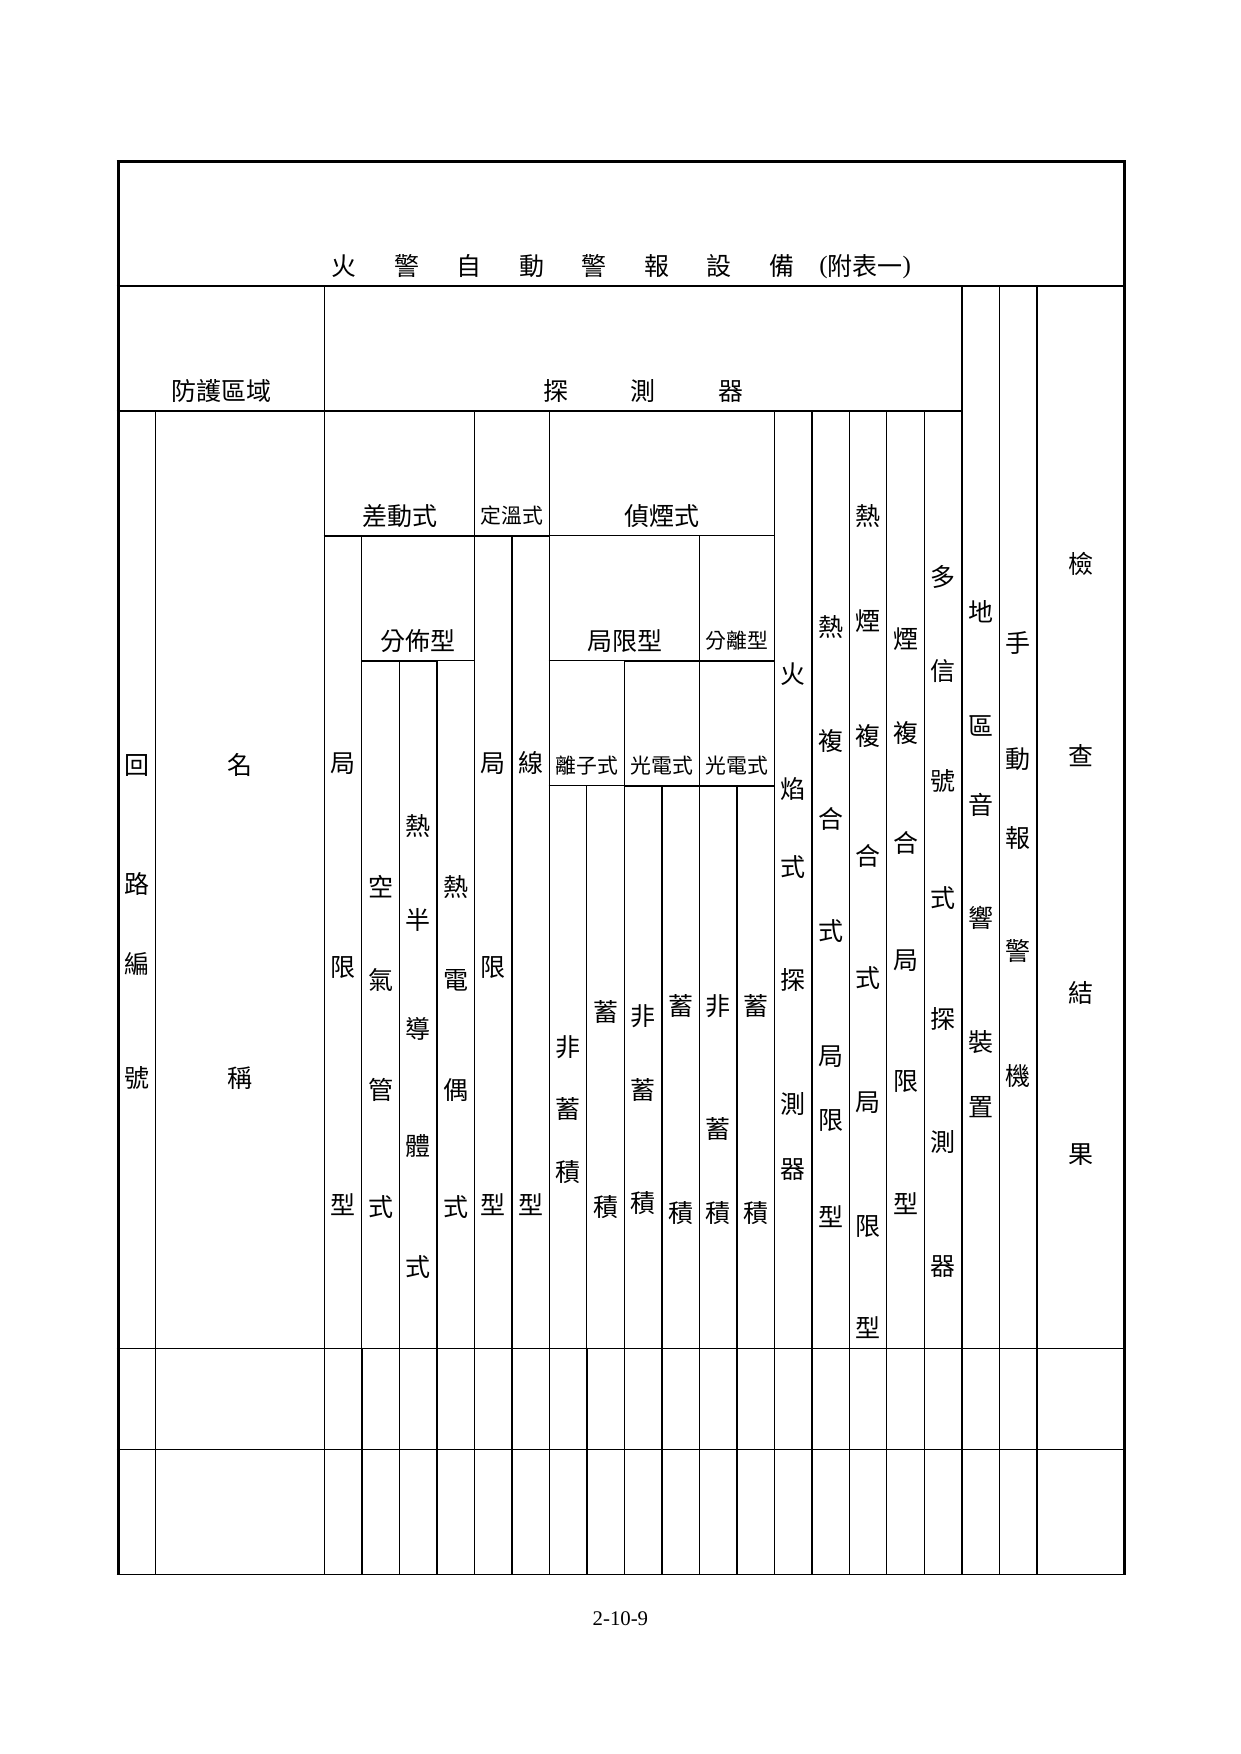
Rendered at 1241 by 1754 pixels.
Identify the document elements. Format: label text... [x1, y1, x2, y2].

table_cell [625, 1450, 661, 1573]
table_cell [700, 1349, 736, 1448]
table_cell 手 動 報 警 機 [1000, 287, 1036, 1347]
table_cell [663, 1349, 699, 1448]
table_cell [925, 1349, 961, 1448]
table_cell [625, 1349, 661, 1448]
table_cell [550, 1349, 586, 1448]
table_cell 回 路 編 號 [120, 412, 155, 1347]
table_cell 地 區 音 響 裝 置 [963, 287, 999, 1347]
table_cell [120, 1450, 155, 1573]
table_cell [400, 1450, 436, 1573]
table_cell [738, 1349, 774, 1448]
table_cell [400, 1349, 436, 1448]
table_cell 蓄 積 [738, 787, 774, 1347]
table_cell 差動式 [325, 412, 474, 535]
table_cell 檢 查 結 果 [1038, 287, 1123, 1347]
table_cell [513, 1349, 549, 1448]
table_cell [775, 1349, 811, 1448]
table_cell 局限型 [550, 536, 699, 660]
table_cell [850, 1349, 886, 1448]
table_cell 蓄 積 [663, 787, 699, 1347]
table_cell 非蓄積 [550, 786, 586, 1347]
table_header 火 警 自 動 警 報 設 備 (附表一) [120, 163, 1123, 285]
table_cell [363, 1349, 399, 1448]
table_cell [1000, 1450, 1036, 1573]
table_cell [325, 1349, 361, 1448]
table_cell 定溫式 [475, 412, 549, 535]
table_cell [588, 1450, 624, 1573]
table_cell [963, 1450, 999, 1573]
table_cell [887, 1349, 924, 1448]
table_cell [513, 1450, 549, 1573]
table_cell [363, 1450, 399, 1573]
table_cell [925, 1450, 961, 1573]
table_cell 熱 煙 複 合 式 局 限 型 [850, 412, 886, 1347]
table_cell [1038, 1349, 1123, 1448]
table_cell 火 焰 式 探 測 器 [775, 412, 811, 1347]
table_cell [325, 1450, 361, 1573]
table_cell 熱 半 導 體 式 [400, 662, 436, 1347]
table_cell 分離型 [700, 536, 774, 660]
table_cell [588, 1349, 624, 1448]
table_cell 光電式 [700, 662, 774, 785]
table_cell 局 限 型 [325, 537, 361, 1347]
table_cell [738, 1450, 774, 1573]
table_cell 非 蓄 積 [625, 787, 661, 1347]
table_cell 光電式 [625, 662, 699, 785]
table_cell 熱 複 合 式 局 限 型 [813, 412, 849, 1347]
table_cell [813, 1450, 849, 1573]
table_cell [156, 1450, 324, 1573]
table_cell 局 限 型 [475, 537, 511, 1347]
table_cell 偵煙式 [550, 412, 774, 535]
table_cell [438, 1349, 474, 1448]
table_cell [887, 1450, 924, 1573]
table_cell [1038, 1450, 1123, 1573]
table_cell [963, 1349, 999, 1448]
table_cell 離子式 [550, 661, 624, 785]
table_cell [156, 1349, 324, 1448]
table_cell [775, 1450, 811, 1573]
table_cell 防護區域 [120, 287, 324, 410]
table_cell 煙 複 合 局 限 型 [887, 412, 924, 1347]
table_cell [475, 1450, 511, 1573]
table_cell 非 蓄 積 [700, 787, 736, 1347]
table_cell 空 氣 管 式 [362, 662, 399, 1347]
table_cell [438, 1450, 474, 1573]
table_cell 線 型 [513, 537, 549, 1347]
table_cell [475, 1349, 511, 1448]
table_cell [850, 1450, 886, 1573]
table_cell 熱 電 偶 式 [438, 661, 474, 1347]
table_cell 分佈型 [362, 537, 474, 660]
table_cell [663, 1450, 699, 1573]
table_cell [550, 1450, 586, 1573]
table_cell [1000, 1349, 1036, 1448]
table_cell 多 信 號 式 探 測 器 [925, 412, 961, 1347]
table_cell [813, 1349, 849, 1448]
table_cell 蓄 積 [587, 786, 624, 1347]
table_cell 名 稱 [156, 412, 324, 1347]
table_cell [120, 1349, 155, 1448]
table_cell 探 測 器 [325, 287, 961, 410]
table_cell [700, 1450, 736, 1573]
